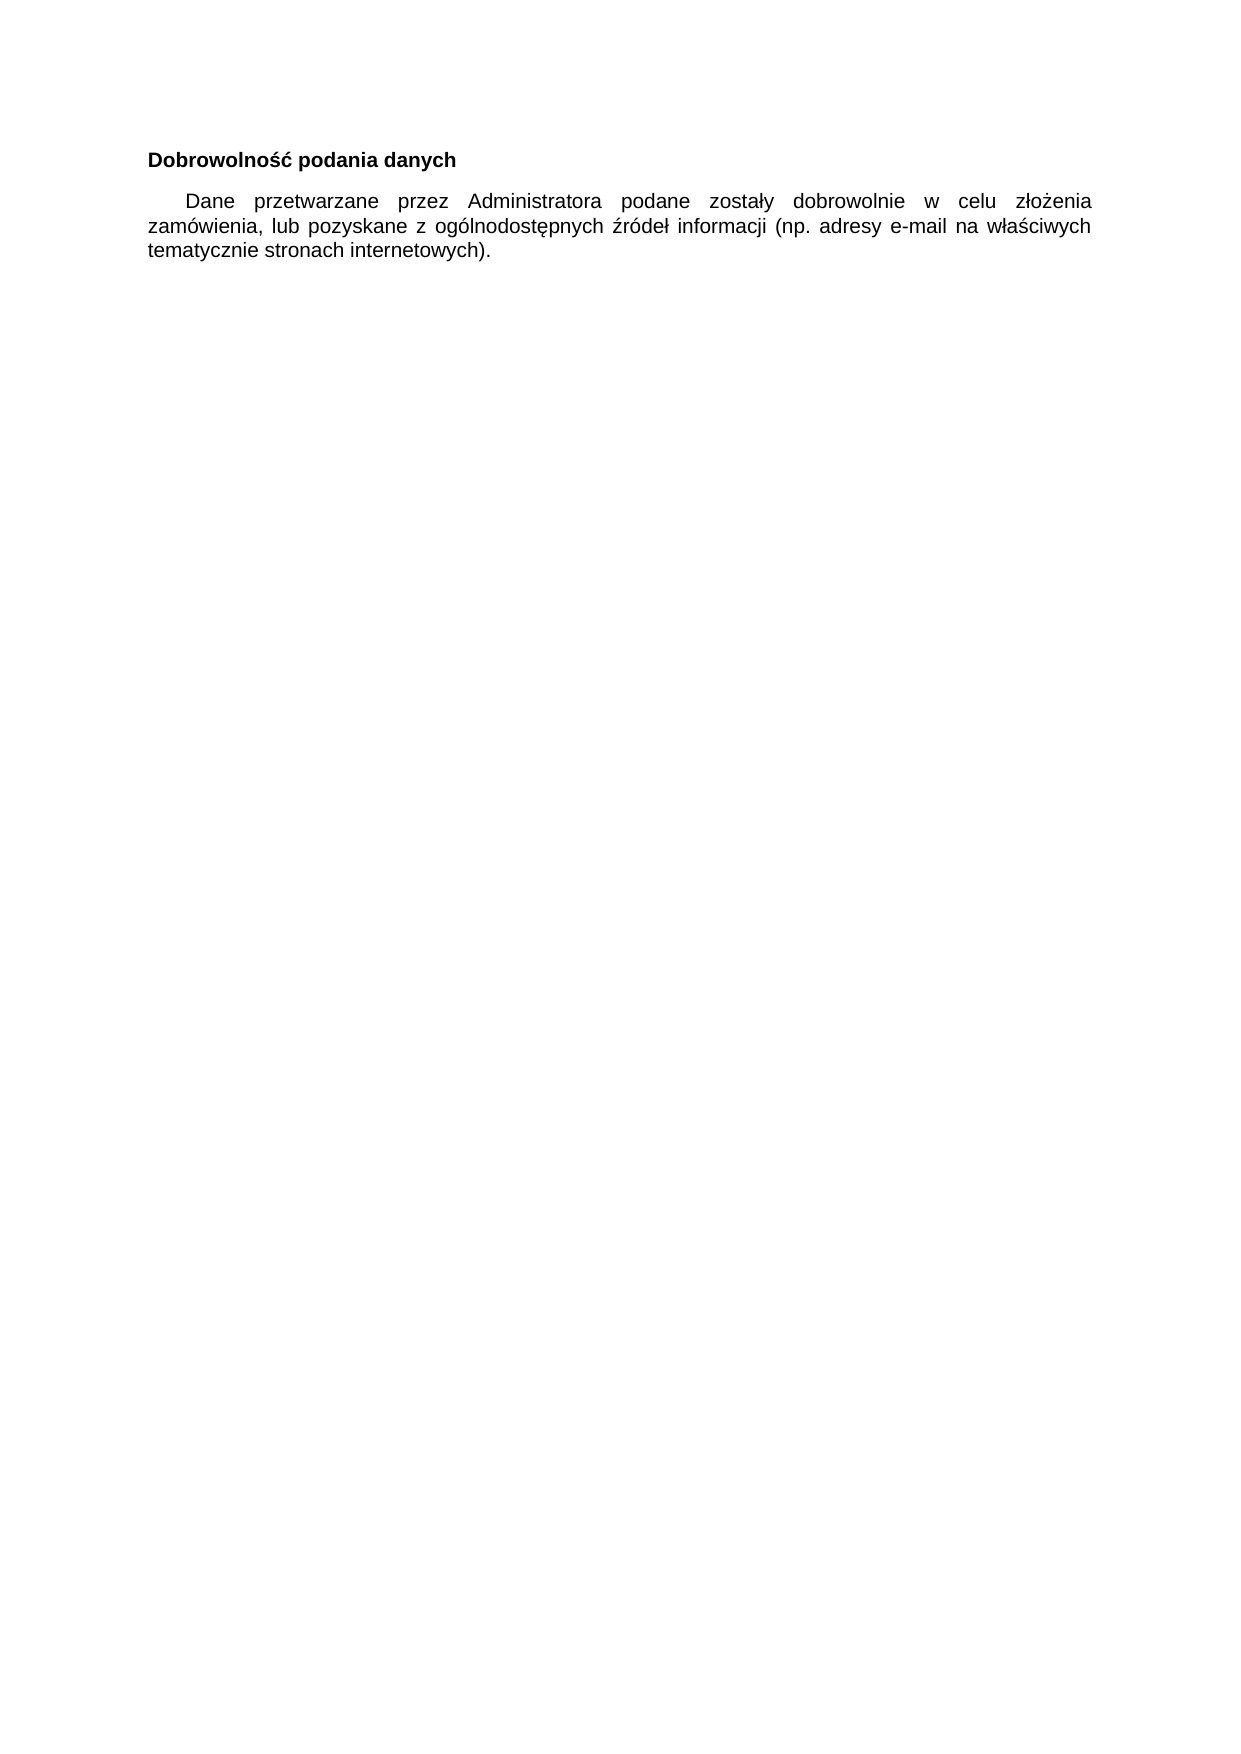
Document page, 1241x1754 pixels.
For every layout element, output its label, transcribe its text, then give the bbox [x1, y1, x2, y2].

text Dane przetwarzane przez Administratora podane zostały dobrowolnie w celu złożenia zamówienia, lub pozyskane z ogólnodostępnych źródeł informacji (np. adresy e-mail na właściwych tematycznie stronach internetowych). [148, 189, 1093, 262]
text Dobrowolność podania danych [148, 148, 1093, 172]
